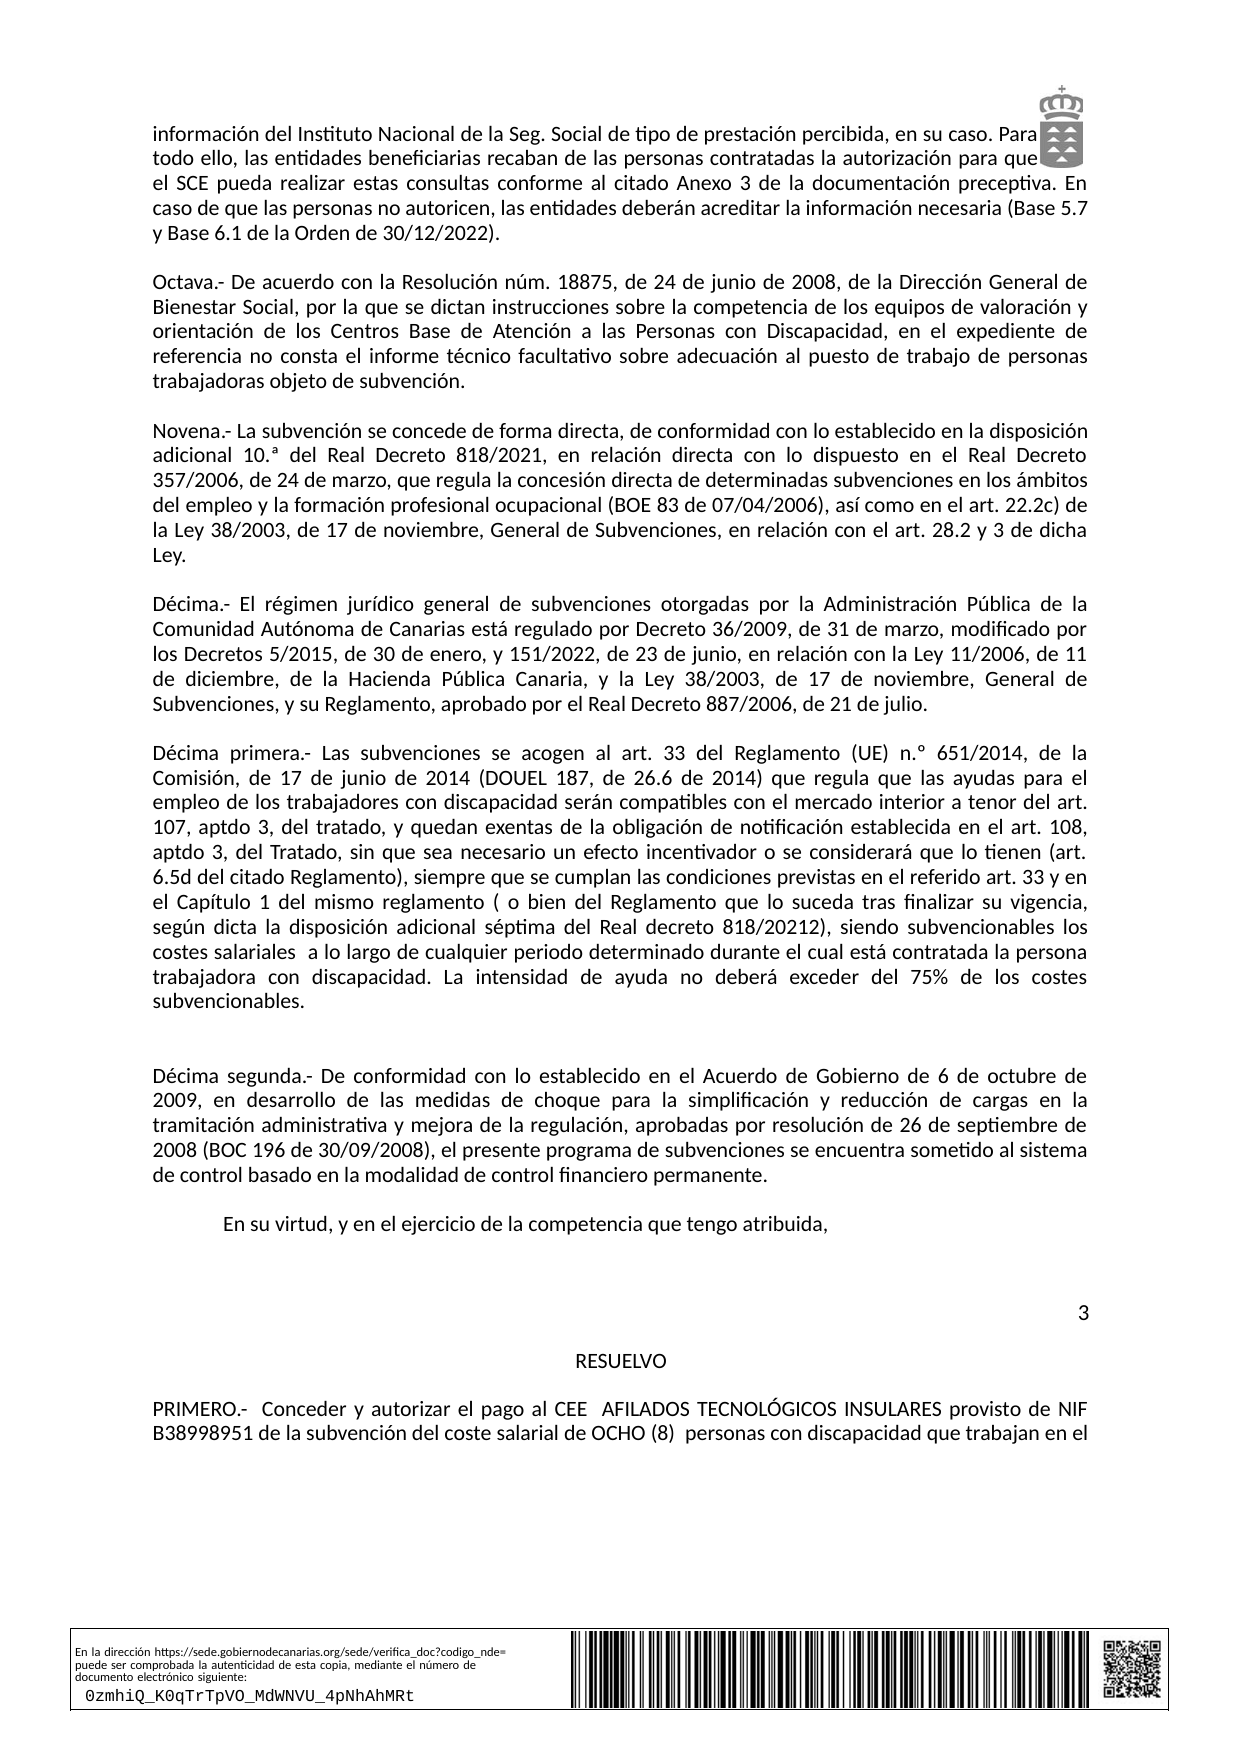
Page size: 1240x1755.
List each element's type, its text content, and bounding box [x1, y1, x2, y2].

text Octava.- De acuerdo con la Resolución núm. 18875, de 24 de junio de 2008, de la Dirección General de Bienestar Social, por la que se dictan instrucciones sobre la competencia de los equipos de valoración y orientación de los Centros Base de Atención a las Personas con Discapacidad, en el expediente de referencia no consta el informe técnico facultativo sobre adecuación al puesto de trabajo de personas trabajadoras objeto de subvención. [152, 270, 1089, 394]
text Décima primera.- Las subvenciones se acogen al art. 33 del Reglamento (UE) n.º 651/2014, de la Comisión, de 17 de junio de 2014 (DOUEL 187, de 26.6 de 2014) que regula que las ayudas para el empleo de los trabajadores con discapacidad serán compatibles con el mercado interior a tenor del art. 107, aptdo 3, del tratado, y quedan exentas de la obligación de notificación establecida en el art. 108, aptdo 3, del Tratado, sin que sea necesario un efecto incentivador o se considerará que lo tienen (art. 6.5d del citado Reglamento), siempre que se cumplan las condiciones previstas en el referido art. 33 y en el Capítulo 1 del mismo reglamento ( o bien del Reglamento que lo suceda tras finalizar su vigencia, según dicta la disposición adicional séptima del Real decreto 818/20212), siendo subvencionables los costes salariales a lo largo de cualquier periodo determinado durante el cual está contratada la persona trabajadora con discapacidad. La intensidad de ayuda no deberá exceder del 75% de los costes subvencionables. [152, 741, 1089, 1014]
text PRIMERO.- Conceder y autorizar el pago al CEE AFILADOS TECNOLÓGICOS INSULARES provisto de NIF B38998951 de la subvención del coste salarial de OCHO (8) personas con discapacidad que trabajan en el [152, 1396, 1089, 1446]
text Décima segunda.- De conformidad con lo establecido en el Acuerdo de Gobierno de 6 de octubre de 2009, en desarrollo de las medidas de choque para la simplificación y reducción de cargas en la tramitación administrativa y mejora de la regulación, aprobadas por resolución de 26 de septiembre de 2008 (BOC 196 de 30/09/2008), el presente programa de subvenciones se encuentra sometido al sistema de control basado en la modalidad de control financiero permanente. [152, 1063, 1089, 1188]
subtitle RESUELVO [209, 1347, 1033, 1374]
text información del Instituto Nacional de la Seg. Social de tipo de prestación percibida, en su caso. Para todo ello, las entidades beneficiarias recaban de las personas contratadas la autorización para que el SCE pueda realizar estas consultas conforme al citado Anexo 3 de la documentación preceptiva. En caso de que las personas no autoricen, las entidades deberán acreditar la información necesaria (Base 5.7 y Base 6.1 de la Orden de 30/12/2022). [152, 121, 1089, 246]
text Décima.- El régimen jurídico general de subvenciones otorgadas por la Administración Pública de la Comunidad Autónoma de Canarias está regulado por Decreto 36/2009, de 31 de marzo, modificado por los Decretos 5/2015, de 30 de enero, y 151/2022, de 23 de junio, en relación con la Ley 11/2006, de 11 de diciembre, de la Hacienda Pública Canaria, y la Ley 38/2003, de 17 de noviembre, General de Subvenciones, y su Reglamento, aprobado por el Real Decreto 887/2006, de 21 de julio. [152, 592, 1089, 716]
text 3 [154, 1298, 1089, 1326]
text Novena.- La subvención se concede de forma directa, de conformidad con lo establecido en la disposición adicional 10.ª del Real Decreto 818/2021, en relación directa con lo dispuesto en el Real Decreto 357/2006, de 24 de marzo, que regula la concesión directa de determinadas subvenciones en los ámbitos del empleo y la formación profesional ocupacional (BOE 83 de 07/04/2006), así como en el art. 22.2c) de la Ley 38/2003, de 17 de noviembre, General de Subvenciones, en relación con el art. 28.2 y 3 de dicha Ley. [152, 418, 1089, 568]
text En su virtud, y en el ejercicio de la competencia que tengo atribuida, [223, 1212, 1089, 1237]
